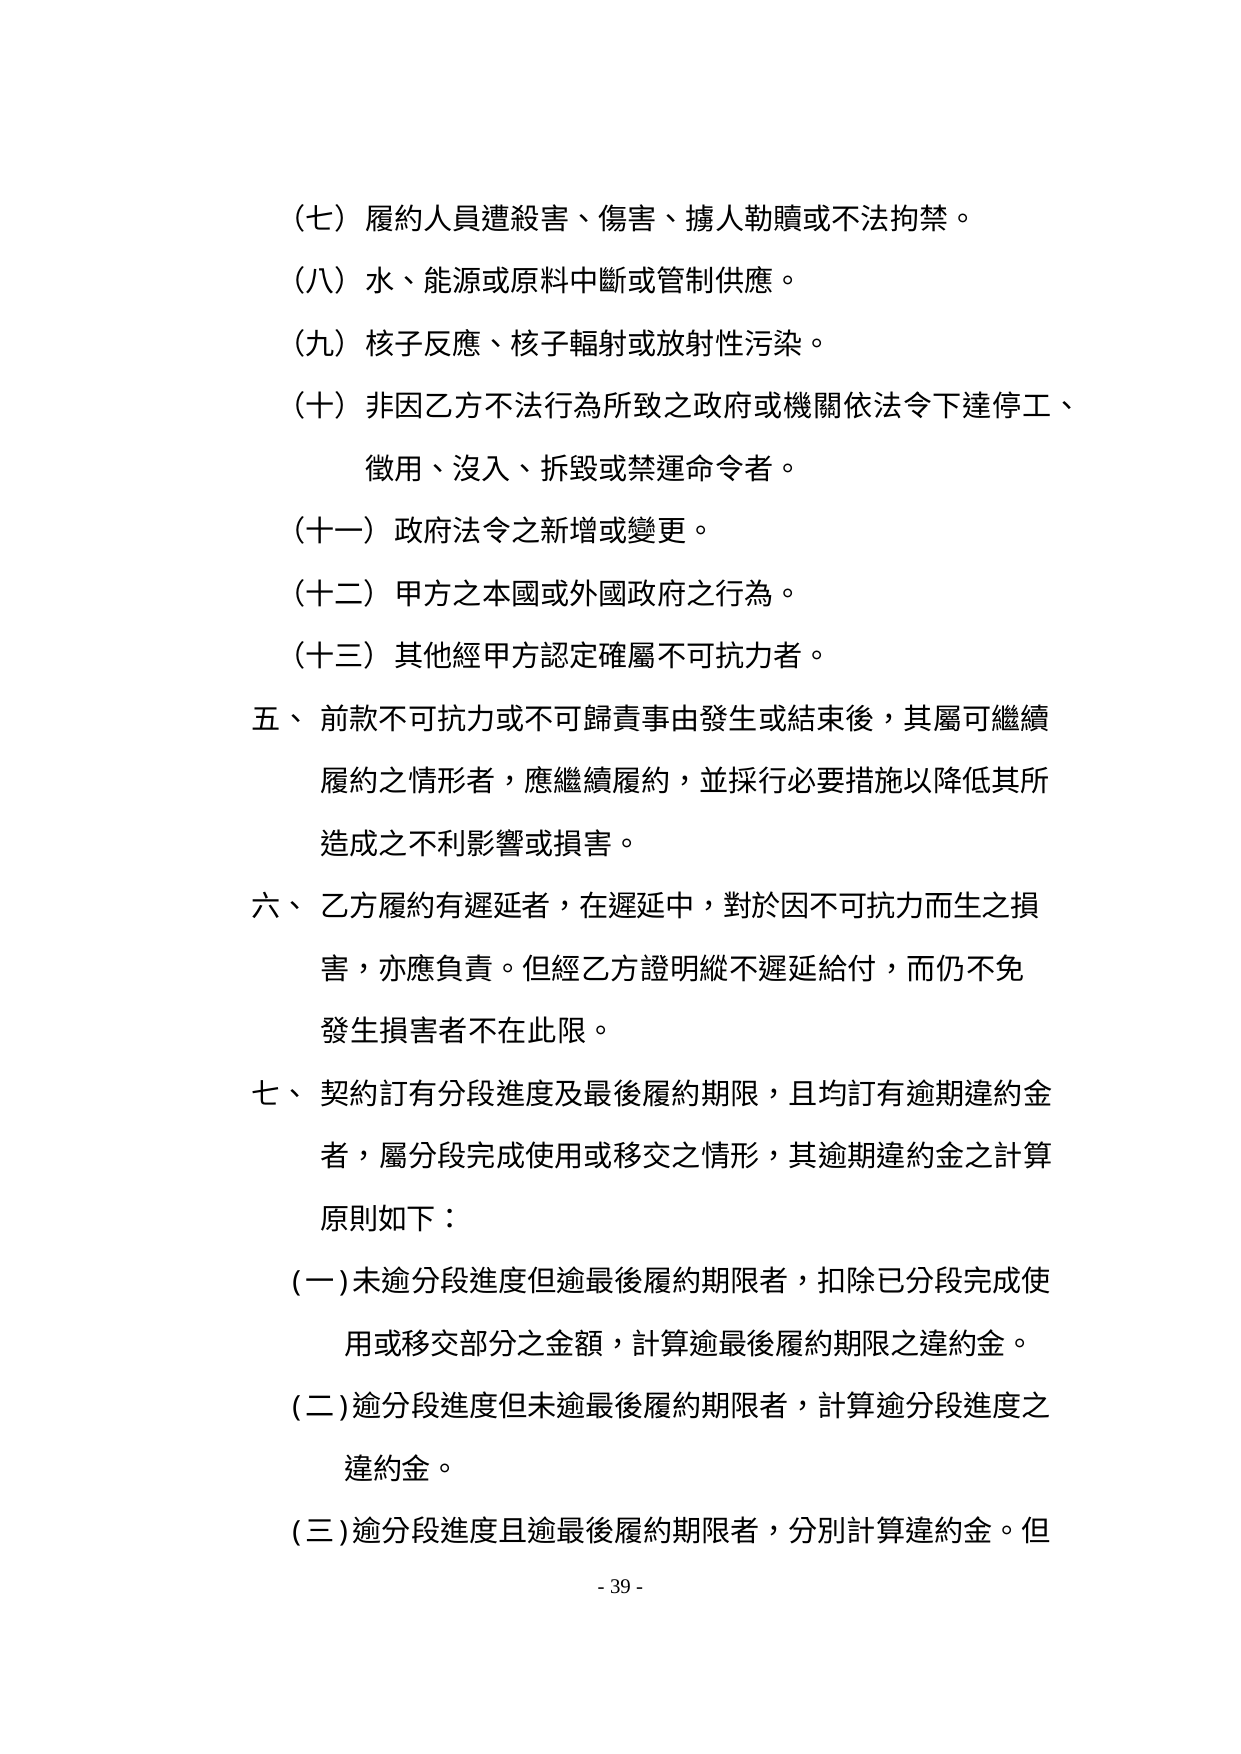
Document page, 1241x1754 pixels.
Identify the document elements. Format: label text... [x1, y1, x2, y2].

list 甲方之本國或外國政府之行為。 [276, 550, 1053, 612]
list 其他經甲方認定確屬不可抗力者。 [276, 612, 1053, 675]
list 契約訂有分段進度及最後履約期限，且均訂有逾期違約金者，屬分段完成使用或移交之情形，其逾期違約金之計算原則如下： [252, 1050, 1053, 1237]
text (一)未逾分段進度但逾最後履約期限者，扣除已分段完成使用或移交部分之金額，計算逾最後履約期限之違約金。 [287, 1237, 1053, 1362]
text (二)逾分段進度但未逾最後履約期限者，計算逾分段進度之違約金。 [287, 1362, 1053, 1487]
list 核子反應、核子輻射或放射性污染。 [276, 300, 1053, 362]
list 非因乙方不法行為所致之政府或機關依法令下達停工、徵用、沒入、拆毀或禁運命令者。 [276, 362, 1053, 487]
list 乙方履約有遲延者，在遲延中，對於因不可抗力而生之損害，亦應負責。但經乙方證明縱不遲延給付，而仍不免發生損害者不在此限。 [252, 862, 1053, 1050]
text (三)逾分段進度且逾最後履約期限者，分別計算違約金。但 [287, 1487, 1053, 1550]
list 政府法令之新增或變更。 [276, 487, 1053, 550]
list 水、能源或原料中斷或管制供應。 [276, 237, 1053, 300]
list 前款不可抗力或不可歸責事由發生或結束後，其屬可繼續履約之情形者，應繼續履約，並採行必要措施以降低其所造成之不利影響或損害。 [252, 675, 1053, 862]
list 履約人員遭殺害、傷害、擄人勒贖或不法拘禁。 [276, 175, 1053, 237]
